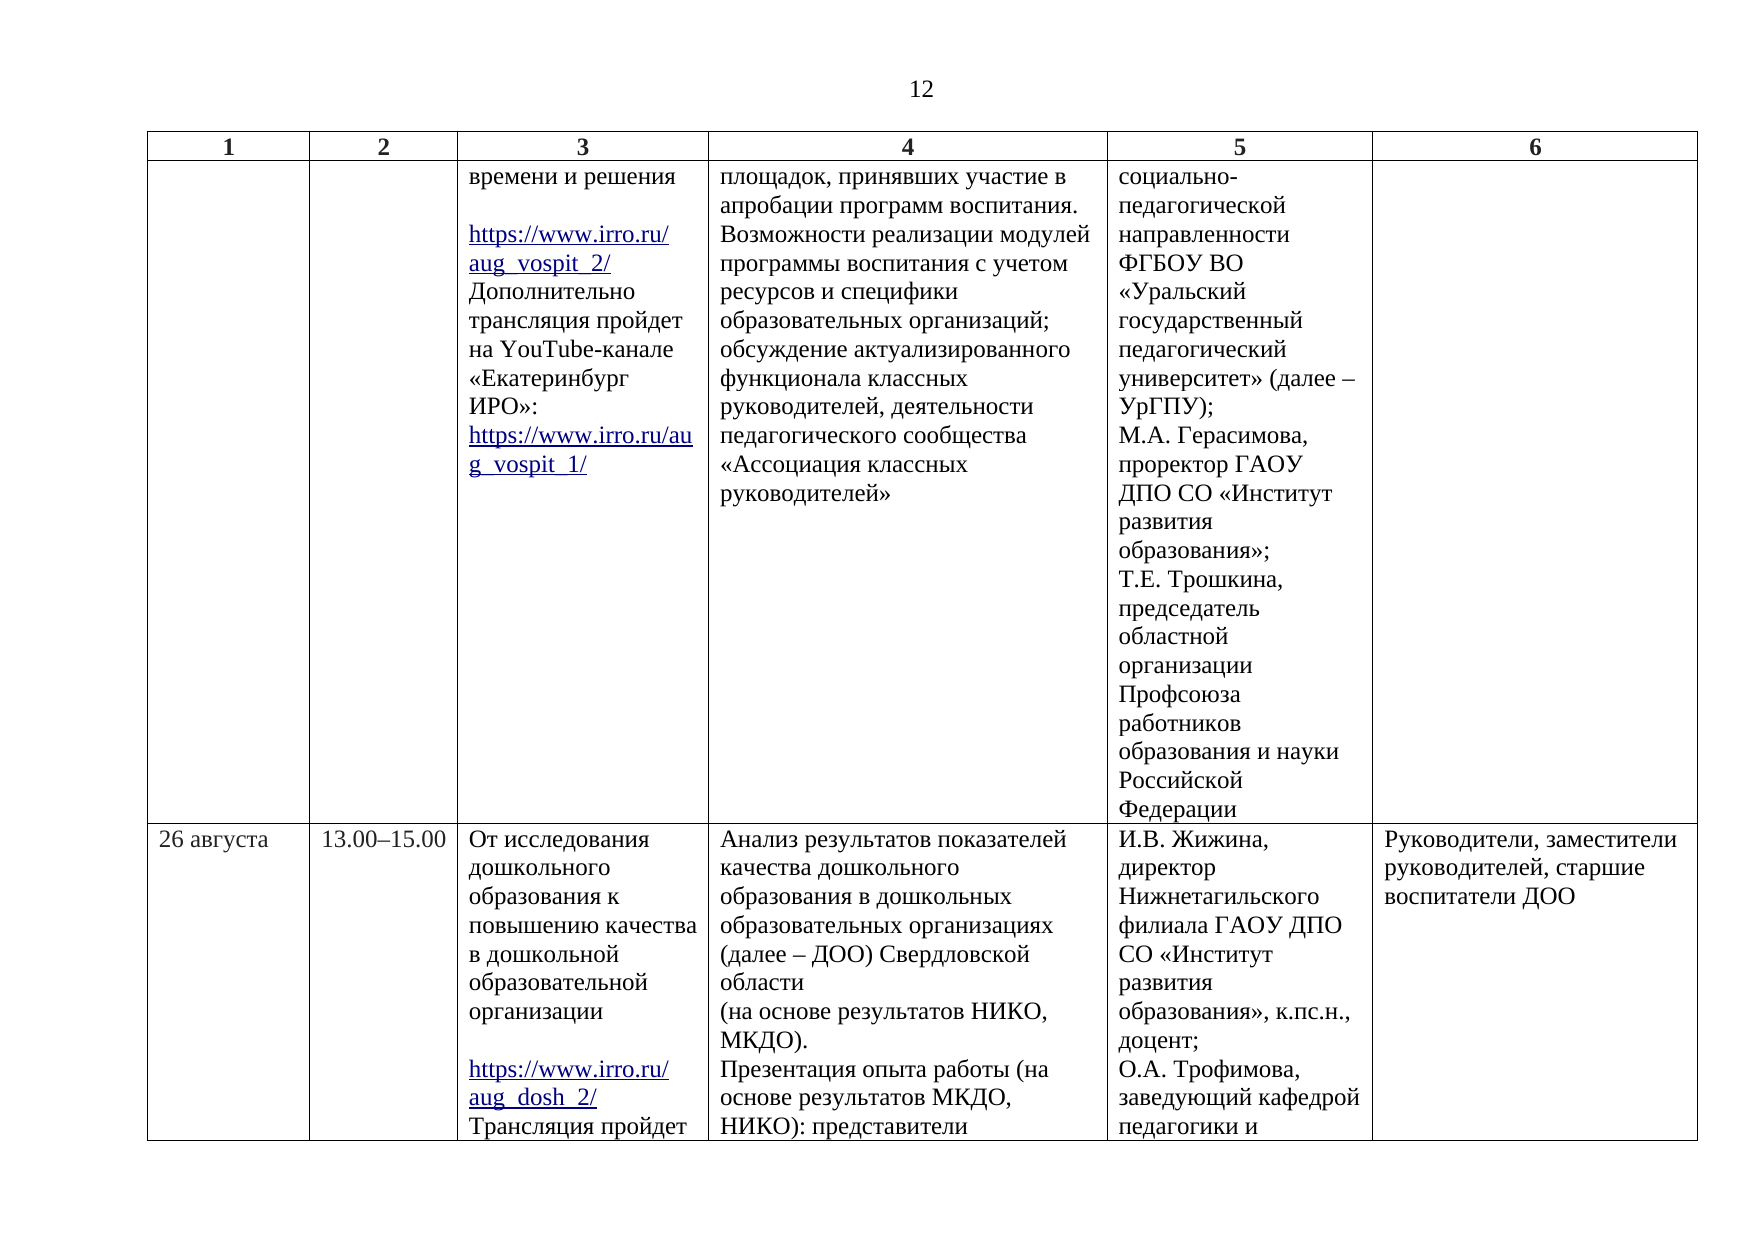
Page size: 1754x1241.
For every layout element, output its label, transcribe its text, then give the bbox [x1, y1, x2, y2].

table_header 3 [458, 132, 708, 160]
table_header 2 [310, 132, 457, 160]
table_cell времени и решения https://www.irro.ru/aug_vospit_2/ Дополнительно трансляция пройдет на YouTube-канале «Екатеринбург ИРО»: https://www.irro.ru/aug_vospit_1/ [458, 161, 708, 823]
table_cell От исследования дошкольного образования к повышению качества в дошкольной образовательной организации https://www.irro.ru/aug_dosh_2/ Трансляция пройдет [458, 824, 708, 1140]
table_cell социально-педагогической направленности ФГБОУ ВО «Уральский государственный педагогический университет» (далее – УрГПУ); М.А. Герасимова, проректор ГАОУ ДПО СО «Институт развития образования»; Т.Е. Трошкина, председатель областной организации Профсоюза работников образования и науки Российской Федерации [1108, 161, 1372, 823]
table_header 5 [1108, 132, 1372, 160]
table_header 1 [148, 132, 309, 160]
table_cell Анализ результатов показателей качества дошкольного образования в дошкольных образовательных организациях (далее – ДОО) Свердловской области (на основе результатов НИКО, МКДО). Презентация опыта работы (на основе результатов МКДО, НИКО): представители [709, 824, 1107, 1140]
table_cell площадок, принявших участие в апробации программ воспитания. Возможности реализации модулей программы воспитания с учетом ресурсов и специфики образовательных организаций; обсуждение актуализированного функционала классных руководителей, деятельности педагогического сообщества «Ассоциация классных руководителей» [709, 161, 1107, 823]
table_cell [310, 161, 457, 823]
table_cell 13.00–15.00 [310, 824, 457, 1140]
table_header 4 [709, 132, 1107, 160]
table_cell [148, 161, 309, 823]
table_cell 26 августа [148, 824, 309, 1140]
table_cell [1373, 161, 1697, 823]
table_header 6 [1373, 132, 1697, 160]
table_cell И.В. Жижина, директор Нижнетагильского филиала ГАОУ ДПО СО «Институт развития образования», к.пс.н., доцент; О.А. Трофимова, заведующий кафедрой педагогики и [1108, 824, 1372, 1140]
table_cell Руководители, заместители руководителей, старшие воспитатели ДОО [1373, 824, 1697, 1140]
